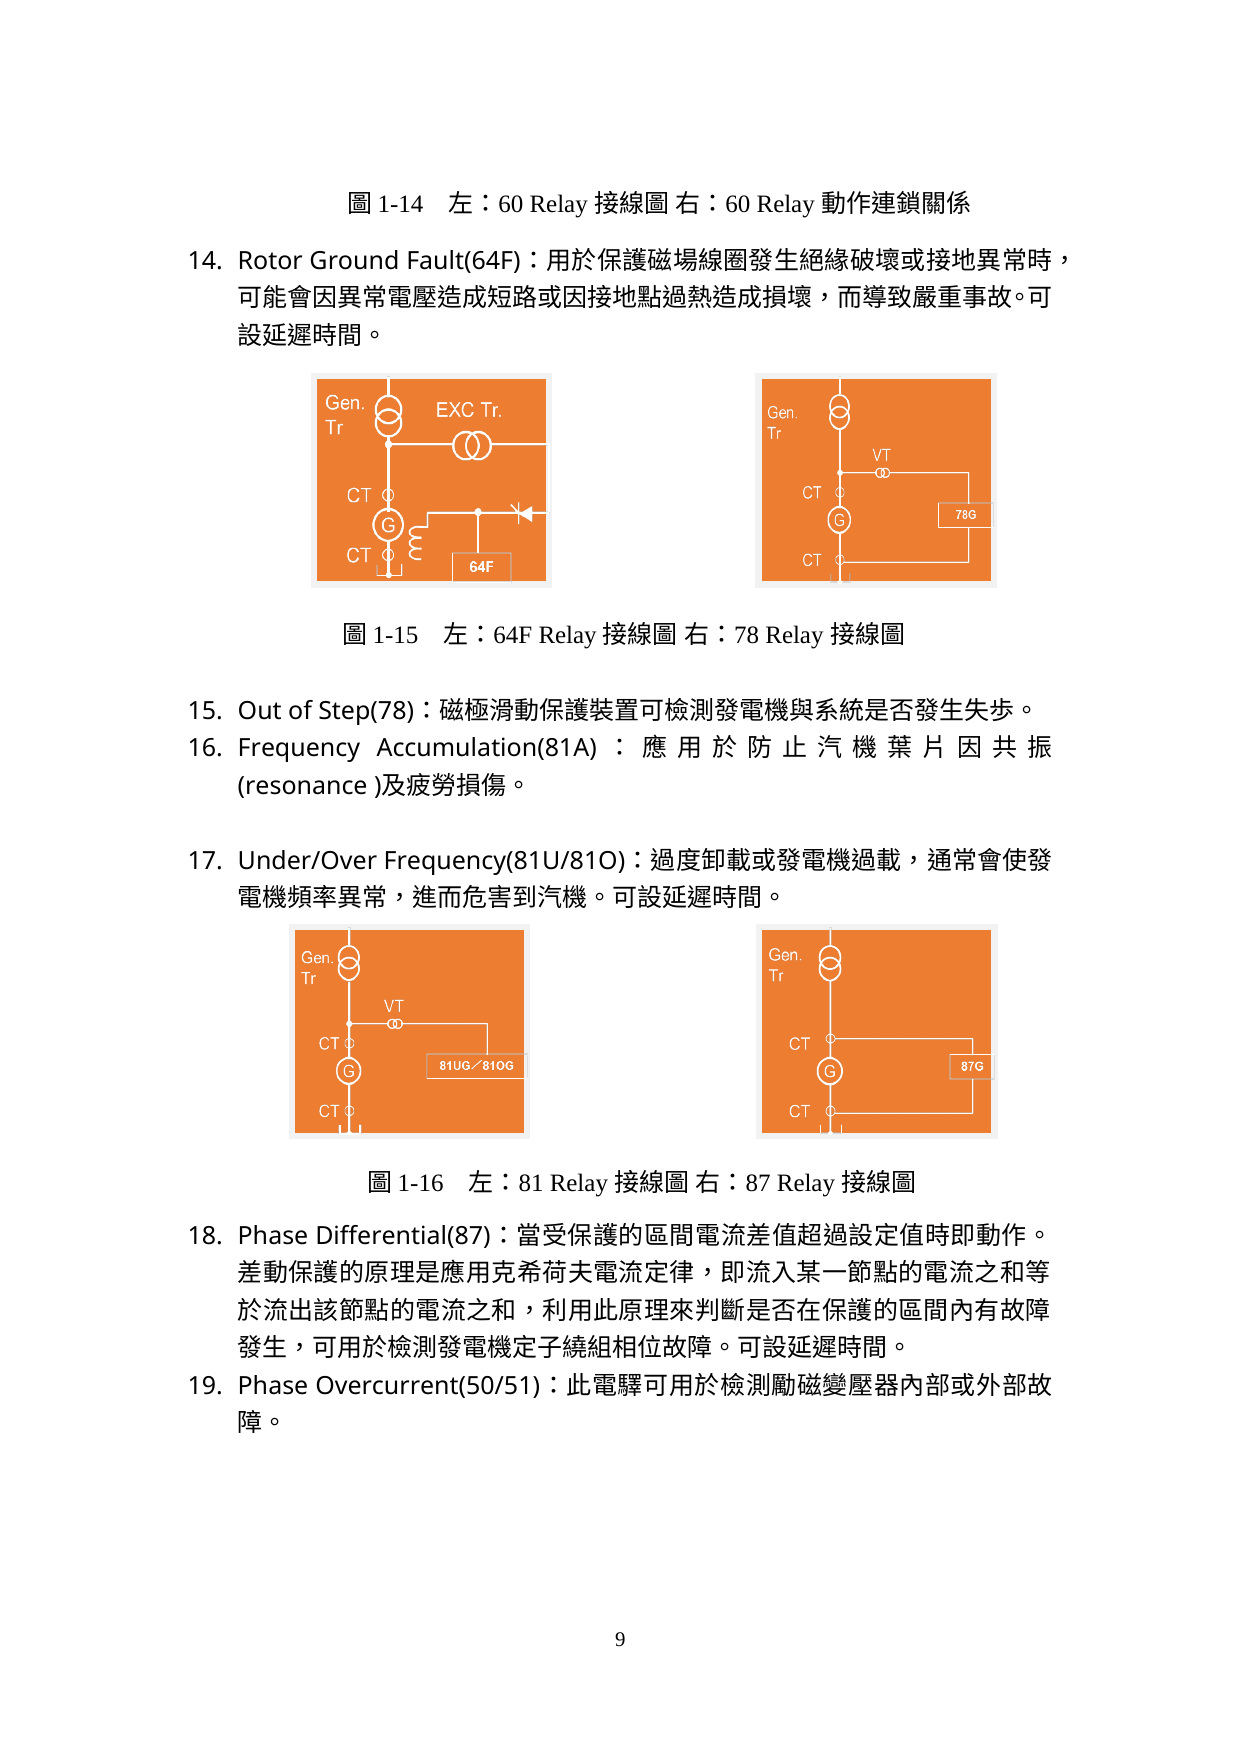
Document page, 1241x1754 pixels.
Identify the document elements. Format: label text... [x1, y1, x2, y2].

list Under/Over Frequency(81U/81O)：過度卸載或發電機過載，通常會使發電機頻率異常，進而危害到汽機。可設延遲時間。 [187, 839, 1053, 914]
list Rotor Ground Fault(64F)：用於保護磁場線圈發生絕緣破壞或接地異常時，可能會因異常電壓造成短路或因接地點過熱造成損壞，而導致嚴重事故。可設延遲時間。 [187, 239, 1053, 352]
picture [758, 926, 995, 1136]
list Out of Step(78)：磁極滑動保護裝置可檢測發電機與系統是否發生失歩。 [187, 689, 1053, 727]
text 圖1-16 左：81 Relay 接線圖 右：87 Relay 接線圖 [224, 1163, 1059, 1197]
picture [291, 926, 528, 1136]
text 圖1-14 左：60 Relay 接線圖 右：60 Relay 動作連鎖關係 [242, 184, 1076, 217]
list Phase Differential(87)：當受保護的區間電流差值超過設定值時即動作。差動保護的原理是應用克希荷夫電流定律，即流入某一節點的電流之和等於流出該節點的電流之和，利用此原理來判斷是否在保護的區間內有故障發生，可用於檢測發電機定子繞組相位故障。可設延遲時間。 [187, 1214, 1053, 1364]
list Frequency Accumulation(81A)：應用於防止汽機葉片因共振(resonance )及疲勞損傷。 [187, 727, 1053, 802]
text 圖1-15 左：64F Relay 接線圖 右：78 Relay 接線圖 [206, 614, 1041, 648]
picture [313, 375, 550, 585]
list Phase Overcurrent(50/51)：此電驛可用於檢測勵磁變壓器內部或外部故障。 [187, 1364, 1053, 1439]
picture [758, 375, 994, 585]
